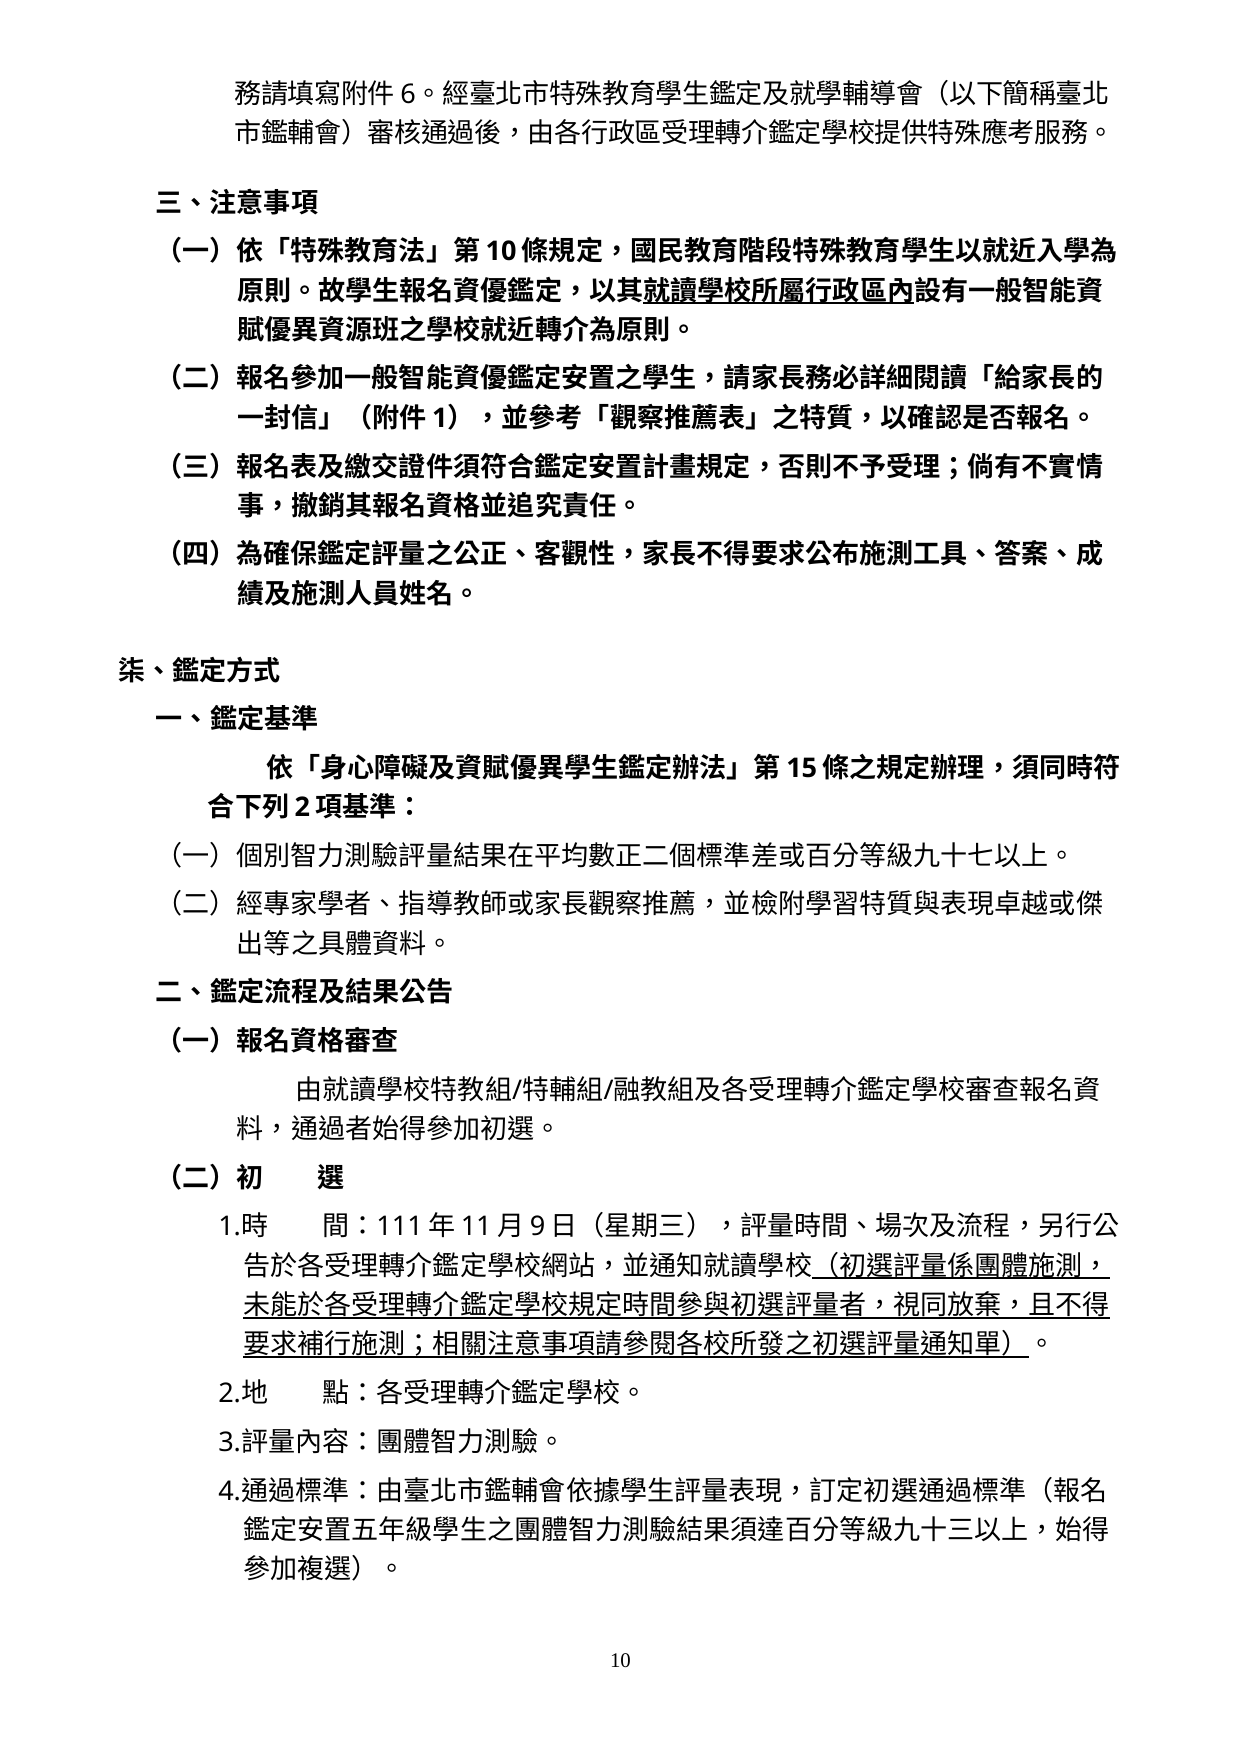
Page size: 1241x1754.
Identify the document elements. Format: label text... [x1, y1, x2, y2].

text （一）依「特殊教育法」第10條規定，國民教育階段特殊教育學生以就近入學為原則。故學生報名資優鑑定，以其就讀學校所屬行政區內設有一般智能資賦優異資源班之學校就近轉介為原則。 [155, 229, 1122, 347]
text 3.評量內容：團體智力測驗。 [218, 1420, 1122, 1459]
text 依「身心障礙及資賦優異學生鑑定辦法」第15條之規定辦理，須同時符合下列2項基準： [208, 746, 1122, 824]
text （一）個別智力測驗評量結果在平均數正二個標準差或百分等級九十七以上。 [155, 834, 1122, 873]
text 二、鑑定流程及結果公告 [156, 970, 1122, 1010]
text 三、注意事項 [155, 181, 1122, 220]
text （二）經專家學者、指導教師或家長觀察推薦，並檢附學習特質與表現卓越或傑出等之具體資料。 [155, 882, 1122, 961]
text 4.通過標準：由臺北市鑑輔會依據學生評量表現，訂定初選通過標準（報名鑑定安置五年級學生之團體智力測驗結果須達百分等級九十三以上，始得參加複選）。 [218, 1468, 1122, 1586]
text （一）報名資格審查 [155, 1019, 1122, 1058]
text 一、鑑定基準 [156, 697, 1122, 736]
text （二）報名參加一般智能資優鑑定安置之學生，請家長務必詳細閱讀「給家長的一封信」（附件1），並參考「觀察推薦表」之特質，以確認是否報名。 [155, 356, 1122, 435]
text 由就讀學校特教組/特輔組/融教組及各受理轉介鑑定學校審查報名資料，通過者始得參加初選。 [237, 1068, 1122, 1146]
text 1.時 間：111年11月9日（星期三），評量時間、場次及流程，另行公告於各受理轉介鑑定學校網站，並通知就讀學校（初選評量係團體施測，未能於各受理轉介鑑定學校規定時間參與初選評量者，視同放棄，且不得要求補行施測；相關注意事項請參閱各校所發之初選評量通知單）。 [218, 1204, 1122, 1362]
text 2.地 點：各受理轉介鑑定學校。 [218, 1371, 1122, 1410]
text （二）初 選 [155, 1156, 1122, 1195]
text （四）為確保鑑定評量之公正、客觀性，家長不得要求公布施測工具、答案、成績及施測人員姓名。 [155, 532, 1122, 611]
text （三）報名表及繳交證件須符合鑑定安置計畫規定，否則不予受理；倘有不實情事，撤銷其報名資格並追究責任。 [155, 444, 1122, 523]
text 柒、鑑定方式 [118, 648, 1122, 688]
text 務請填寫附件6。經臺北市特殊教育學生鑑定及就學輔導會（以下簡稱臺北市鑑輔會）審核通過後，由各行政區受理轉介鑑定學校提供特殊應考服務。 [155, 72, 1122, 151]
